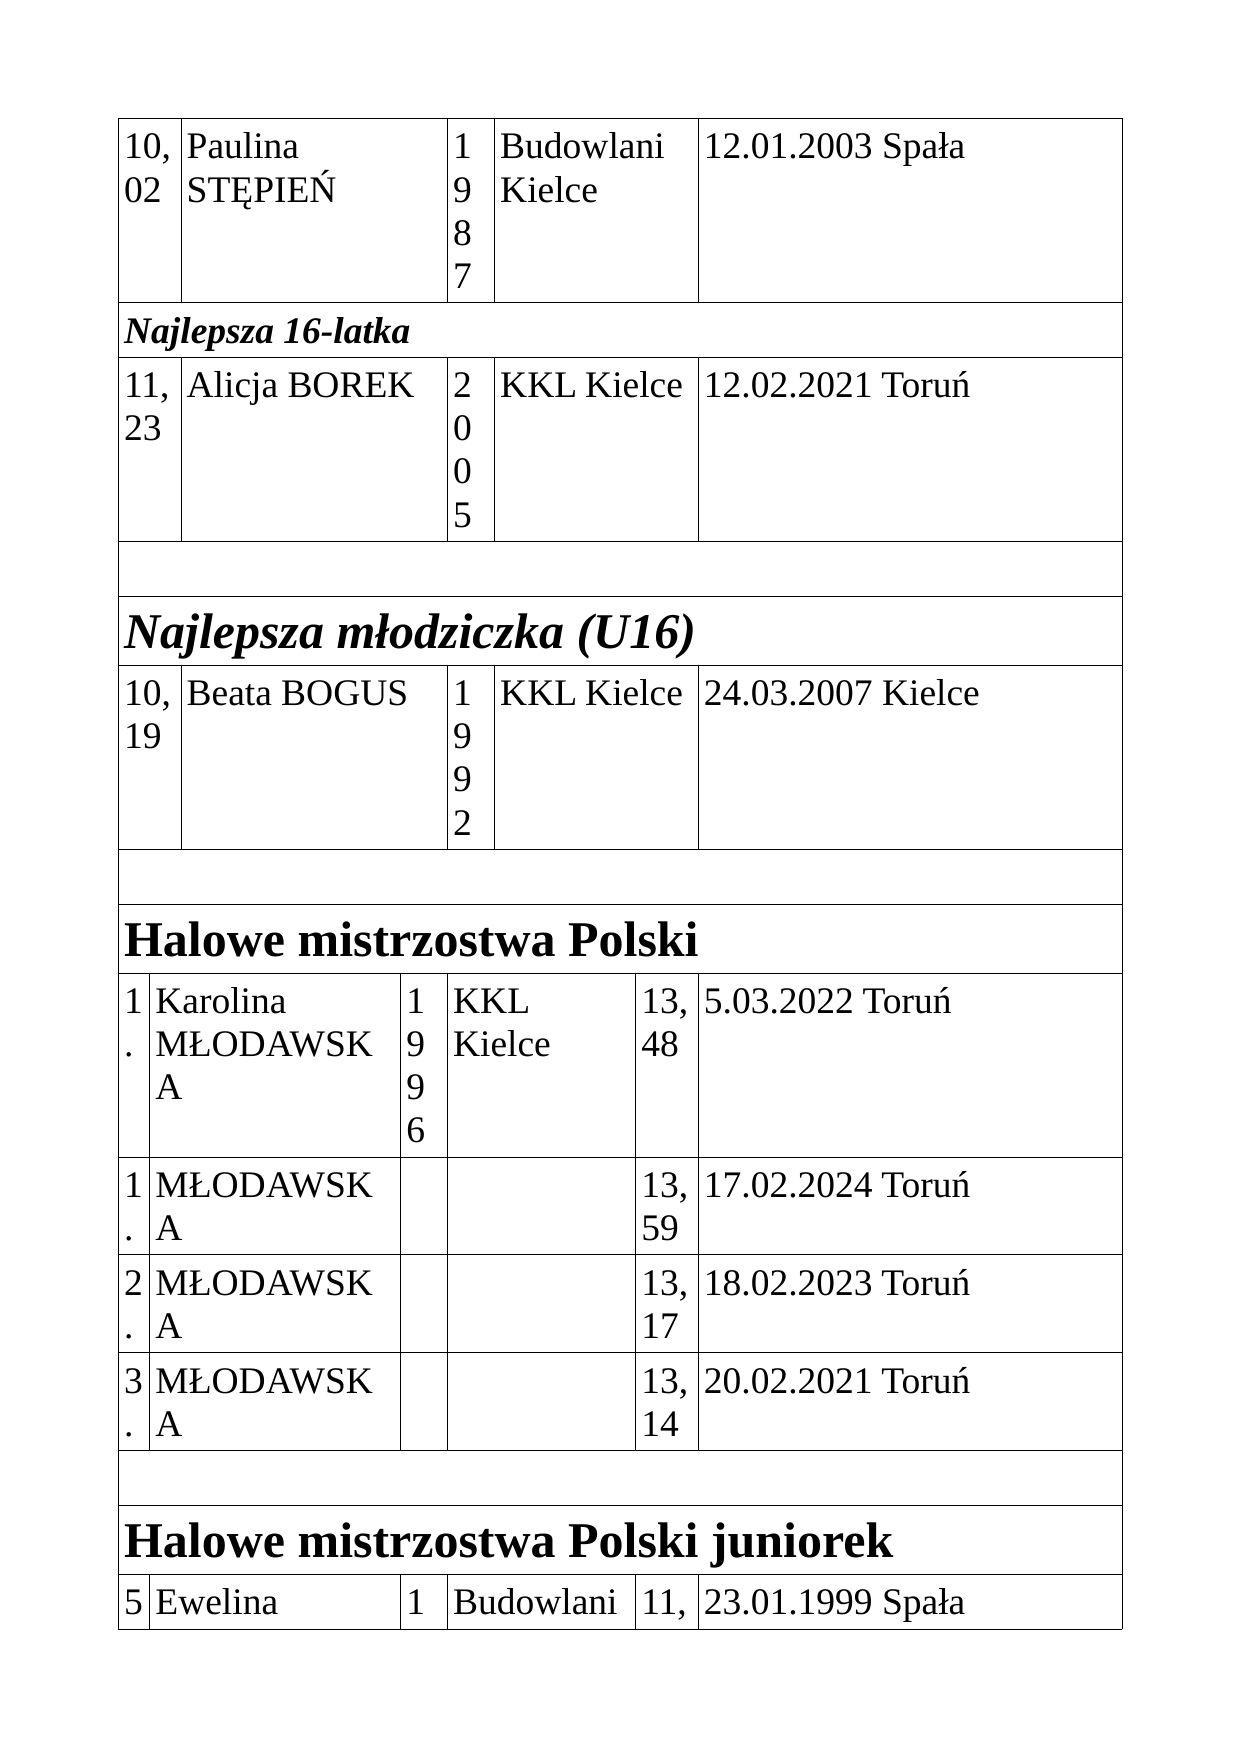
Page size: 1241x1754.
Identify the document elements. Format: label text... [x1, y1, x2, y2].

table_cell Najlepsza 16-latka [119, 303, 1122, 357]
table_cell Karolina MŁODAWSKA [150, 974, 400, 1157]
table_cell 13,48 [636, 974, 698, 1157]
table_cell 11, [636, 1575, 698, 1628]
table_cell MŁODAWSKA [150, 1353, 400, 1450]
table_cell KKL Kielce [495, 358, 698, 541]
table_cell 2005 [448, 358, 494, 541]
table_cell 13,14 [636, 1353, 698, 1450]
table_cell 18.02.2023 Toruń [699, 1255, 1122, 1352]
table_cell 10,19 [119, 666, 181, 849]
table_cell [401, 1353, 447, 1450]
table_cell 11,23 [119, 358, 181, 541]
table_cell Halowe mistrzostwa Polski juniorek [119, 1506, 1122, 1574]
table_cell [448, 1158, 635, 1254]
table_cell [401, 1255, 447, 1352]
table_cell Halowe mistrzostwa Polski [119, 905, 1122, 972]
table_cell 2. [119, 1255, 149, 1352]
table_cell 12.02.2021 Toruń [699, 358, 1122, 541]
table_cell 1996 [401, 974, 447, 1157]
table_cell MŁODAWSKA [150, 1158, 400, 1254]
table_cell 20.02.2021 Toruń [699, 1353, 1122, 1450]
table_cell MŁODAWSKA [150, 1255, 400, 1352]
table_cell 24.03.2007 Kielce [699, 666, 1122, 849]
table_cell 1987 [448, 119, 494, 302]
table_cell Ewelina [150, 1575, 400, 1628]
table_cell 1992 [448, 666, 494, 849]
table_cell [401, 1158, 447, 1254]
table_cell 12.01.2003 Spała [699, 119, 1122, 302]
table_cell KKL Kielce [495, 666, 698, 849]
table_cell [448, 1255, 635, 1352]
table_cell [448, 1353, 635, 1450]
table_cell 13,59 [636, 1158, 698, 1254]
table_cell 17.02.2024 Toruń [699, 1158, 1122, 1254]
table_cell Budowlani [448, 1575, 635, 1628]
table_cell 13,17 [636, 1255, 698, 1352]
table_cell [119, 542, 1122, 596]
table_cell 10,02 [119, 119, 181, 302]
table_cell 1 [401, 1575, 447, 1628]
table_cell Budowlani Kielce [495, 119, 698, 302]
table_cell Najlepsza młodziczka (U16) [119, 597, 1122, 665]
table_cell 3. [119, 1353, 149, 1450]
table_cell [119, 850, 1122, 903]
table_cell 5.03.2022 Toruń [699, 974, 1122, 1157]
table_cell [119, 1451, 1122, 1505]
table_cell 1. [119, 1158, 149, 1254]
table_cell Beata BOGUS [182, 666, 447, 849]
table_cell Alicja BOREK [182, 358, 447, 541]
table_cell 23.01.1999 Spała [699, 1575, 1122, 1628]
table_cell Paulina STĘPIEŃ [182, 119, 447, 302]
table_cell 5 [119, 1575, 149, 1628]
table_cell KKL Kielce [448, 974, 635, 1157]
table_cell 1. [119, 974, 149, 1157]
